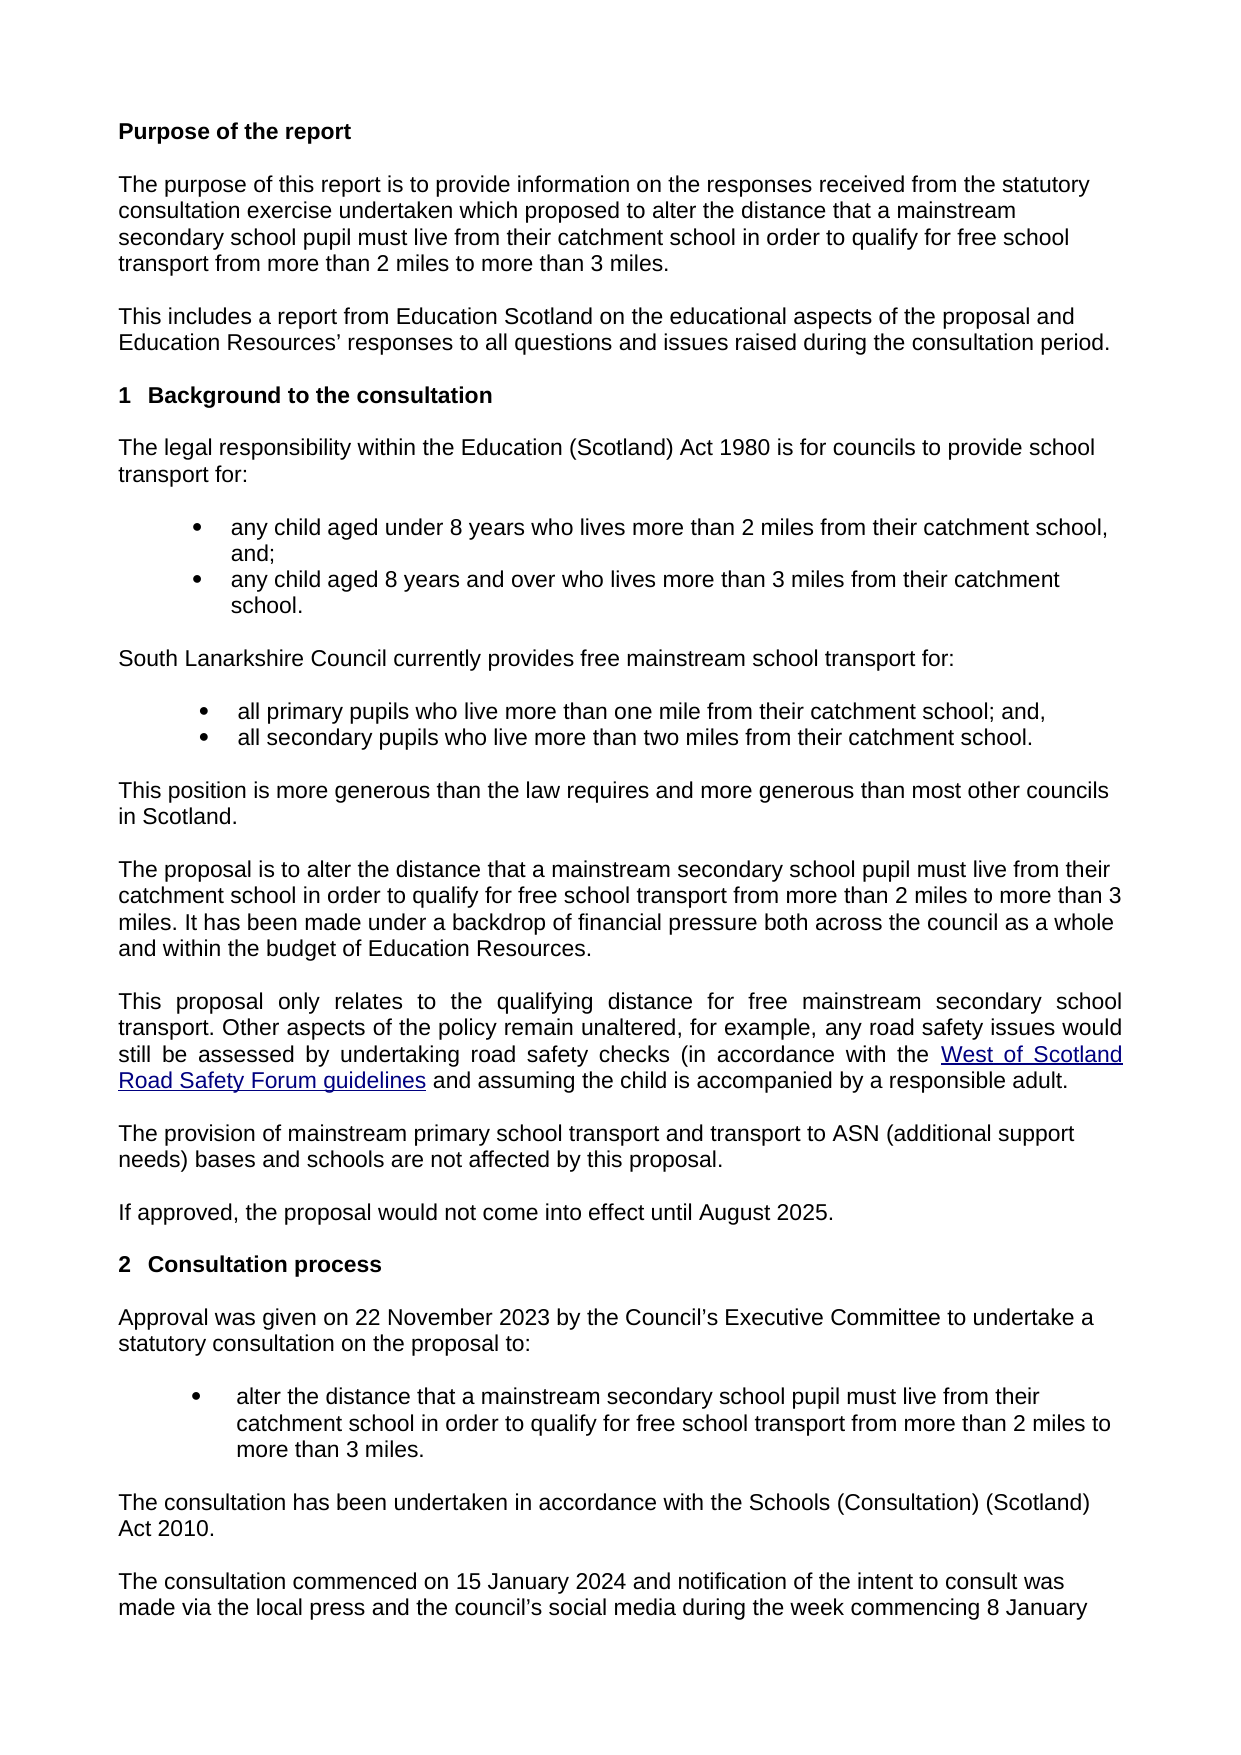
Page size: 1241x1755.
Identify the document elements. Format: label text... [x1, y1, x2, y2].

text The provision of mainstream primary school transport and transport to ASN (additional support needs) bases and schools are not affected by this proposal. [118, 1119, 1122, 1172]
text The purpose of this report is to provide information on the responses received from the statutory consultation exercise undertaken which proposed to alter the distance that a mainstream secondary school pupil must live from their catchment school in order to qualify for free school transport from more than 2 miles to more than 3 miles. This includes a report from Education Scotland on the educational aspects of the proposal and Education Resources’ responses to all questions and issues raised during the consultation period. [118, 171, 1122, 355]
text The consultation has been undertaken in accordance with the Schools (Consultation) (Scotland) Act 2010. [118, 1488, 1122, 1541]
text The consultation commenced on 15 January 2024 and notification of the intent to consult was made via the local press and the council’s social media during the week commencing 8 January [118, 1568, 1122, 1620]
subtitle Background to the consultation [118, 382, 1122, 408]
list all primary pupils who live more than one mile from their catchment school; and, [200, 698, 1122, 724]
text This proposal only relates to the qualifying distance for free mainstream secondary school transport. Other aspects of the policy remain unaltered, for example, any road safety issues would still be assessed by undertaking road safety checks (in accordance with the West of Scotland Road Safety Forum guidelines and assuming the child is accompanied by a responsible adult. [118, 988, 1122, 1093]
list any child aged under 8 years who lives more than 2 miles from their catchment school, and; [193, 513, 1122, 566]
subtitle Purpose of the report [118, 118, 1122, 144]
text Approval was given on 22 November 2023 by the Council’s Executive Committee to undertake a statutory consultation on the proposal to: [118, 1304, 1122, 1357]
text This position is more generous than the law requires and more generous than most other councils in Scotland. [118, 777, 1122, 830]
text South Lanarkshire Council currently provides free mainstream school transport for: [118, 645, 1122, 698]
subtitle Consultation process [118, 1251, 1122, 1278]
list all secondary pupils who live more than two miles from their catchment school. [200, 724, 1122, 751]
text If approved, the proposal would not come into effect until August 2025. [118, 1199, 1122, 1251]
list any child aged 8 years and over who lives more than 3 miles from their catchment school. [193, 566, 1122, 619]
text The proposal is to alter the distance that a mainstream secondary school pupil must live from their catchment school in order to qualify for free school transport from more than 2 miles to more than 3 miles. It has been made under a backdrop of financial pressure both across the council as a whole and within the budget of Education Resources. [118, 856, 1122, 961]
text The legal responsibility within the Education (Scotland) Act 1980 is for councils to provide school transport for: [118, 434, 1122, 513]
list alter the distance that a mainstream secondary school pupil must live from their catchment school in order to qualify for free school transport from more than 2 miles to more than 3 miles. [192, 1383, 1122, 1462]
